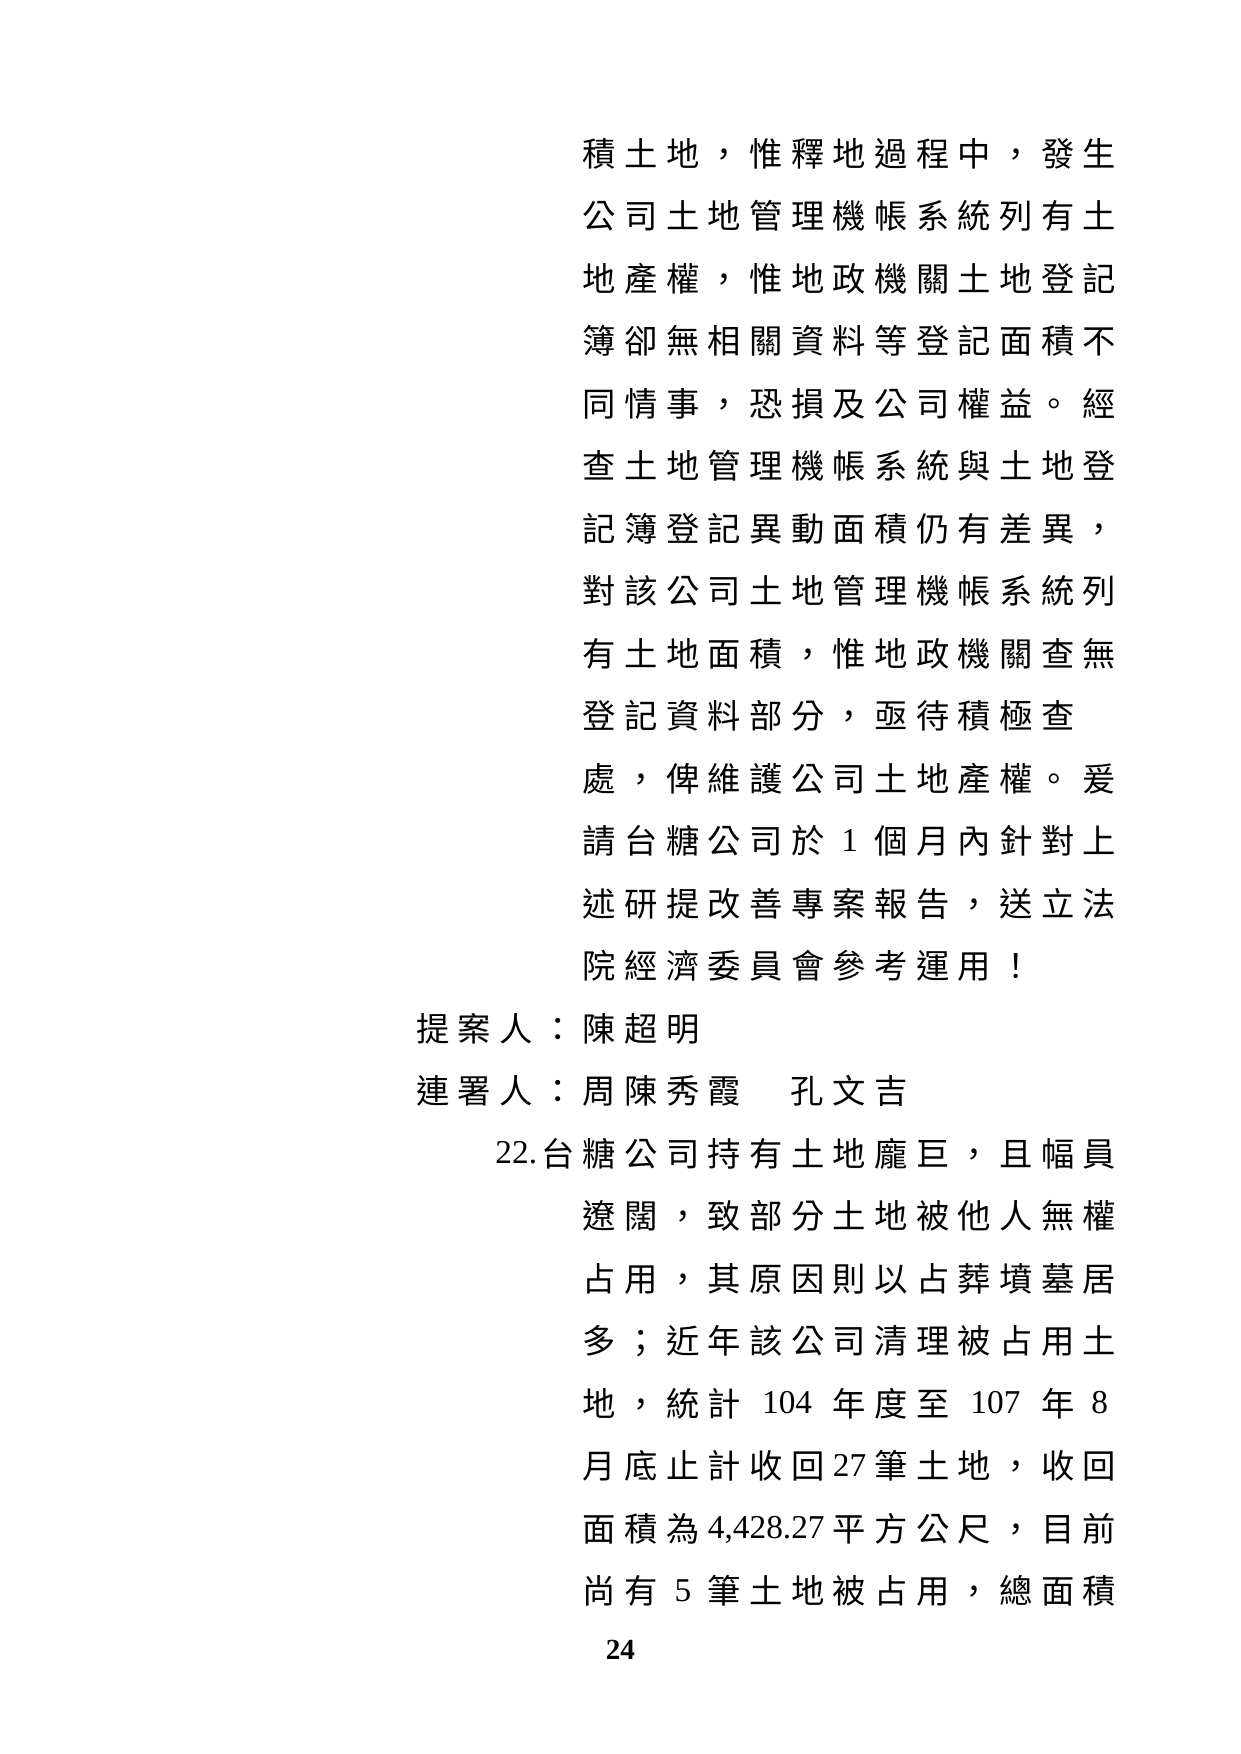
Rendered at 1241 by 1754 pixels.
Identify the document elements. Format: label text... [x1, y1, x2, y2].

text 連署人：周陳秀霞 孔文吉 [397, 1048, 1016, 1110]
list 積土地，惟釋地過程中，發生公司土地管理機帳系統列有土地產權，惟地政機關土地登記簿卻無相關資料等登記面積不同情事，恐損及公司權益。經查土地管理機帳系統與土地登記簿登記異動面積仍有差異，對該公司土地管理機帳系統列有土地面積，惟地政機關查無登記資料部分，亟待積極查處，俾維護公司土地產權。爰請台糖公司於1個月內針對上述研提改善專案報告，送立法院經濟委員會參考運用！ [462, 110, 1120, 985]
list 台糖公司持有土地龐巨，且幅員遼闊，致部分土地被他人無權占用，其原因則以占葬墳墓居多；近年該公司清理被占用土地，統計104年度至107年8月底止計收回27筆土地，收回面積為4,428.27平方公尺，目前尚有5筆土地被占用，總面積 [462, 1110, 1120, 1610]
text 提案人：陳超明 [397, 985, 1016, 1048]
